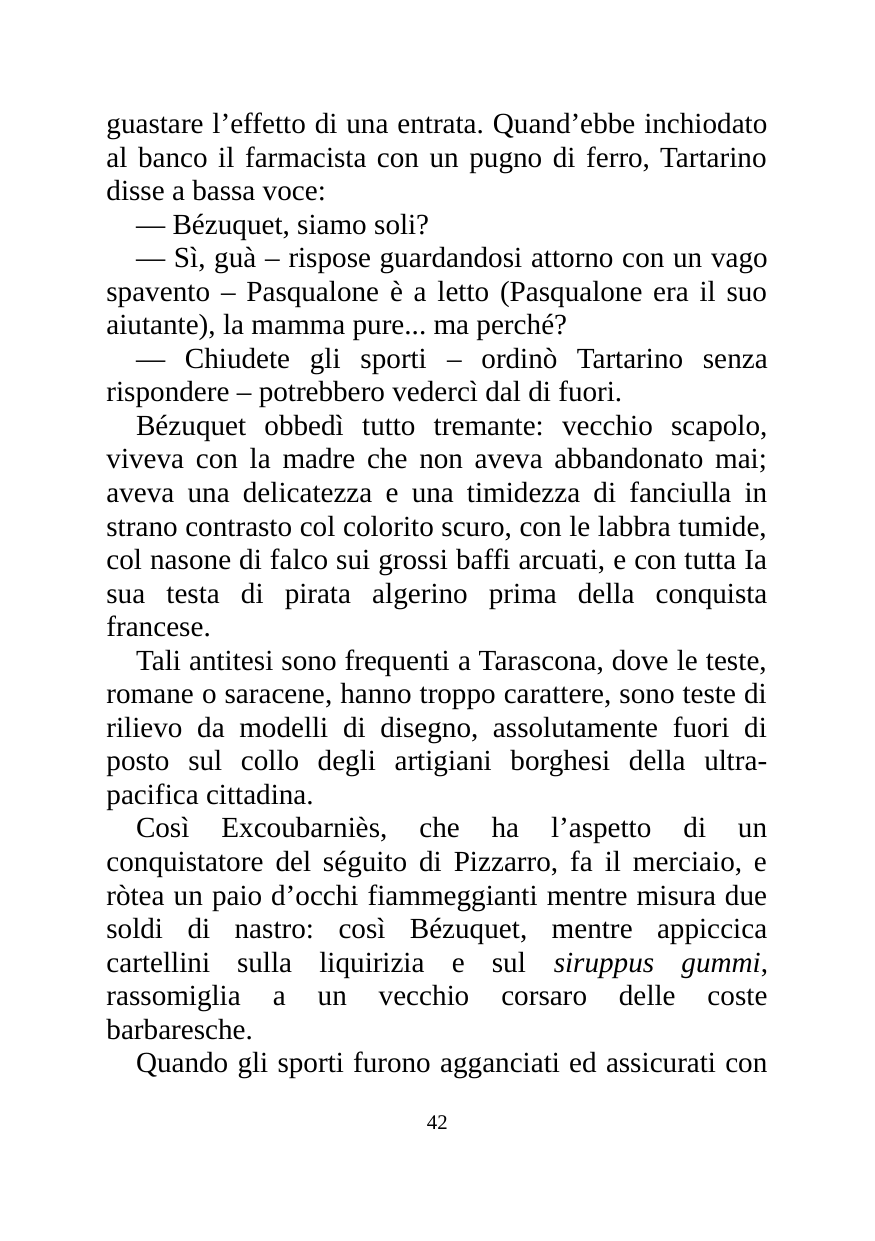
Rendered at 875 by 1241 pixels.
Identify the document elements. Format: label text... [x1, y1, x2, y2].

text — Sì, guà – rispose guardandosi attorno con un vago spavento – Pasqualone è a letto (Pasqualone era il suo aiutante), la mamma pure... ma perché? [106, 240, 768, 341]
text — Bézuquet, siamo soli? [106, 207, 768, 240]
text Bézuquet obbedì tutto tremante: vecchio scapolo, viveva con la madre che non aveva abbandonato mai; aveva una delicatezza e una timidezza di fanciulla in strano contrasto col colorito scuro, con le labbra tumide, col nasone di falco sui grossi baffi arcuati, e con tutta Ia sua testa di pirata algerino prima della conquista francese. [106, 408, 768, 643]
text Così Excoubarniès, che ha l’aspetto di un conquistatore del séguito di Pizzarro, fa il merciaio, e ròtea un paio d’occhi fiammeggianti mentre misura due soldi di nastro: così Bézuquet, mentre appiccica cartellini sulla liquirizia e sul siruppus gummi, rassomiglia a un vecchio corsaro delle coste barbaresche. [106, 811, 768, 1045]
text Quando gli sporti furono agganciati ed assicurati con [106, 1045, 768, 1079]
text guastare l’effetto di una entrata. Quand’ebbe inchiodato al banco il farmacista con un pugno di ferro, Tartarino disse a bassa voce: [106, 106, 768, 207]
text Tali antitesi sono frequenti a Tarascona, dove le teste, romane o saracene, hanno troppo carattere, sono teste di rilievo da modelli di disegno, assolutamente fuori di posto sul collo degli artigiani borghesi della ultra-pacifica cittadina. [106, 643, 768, 811]
text — Chiudete gli sporti – ordinò Tartarino senza rispondere – potrebbero vedercì dal di fuori. [106, 341, 768, 408]
